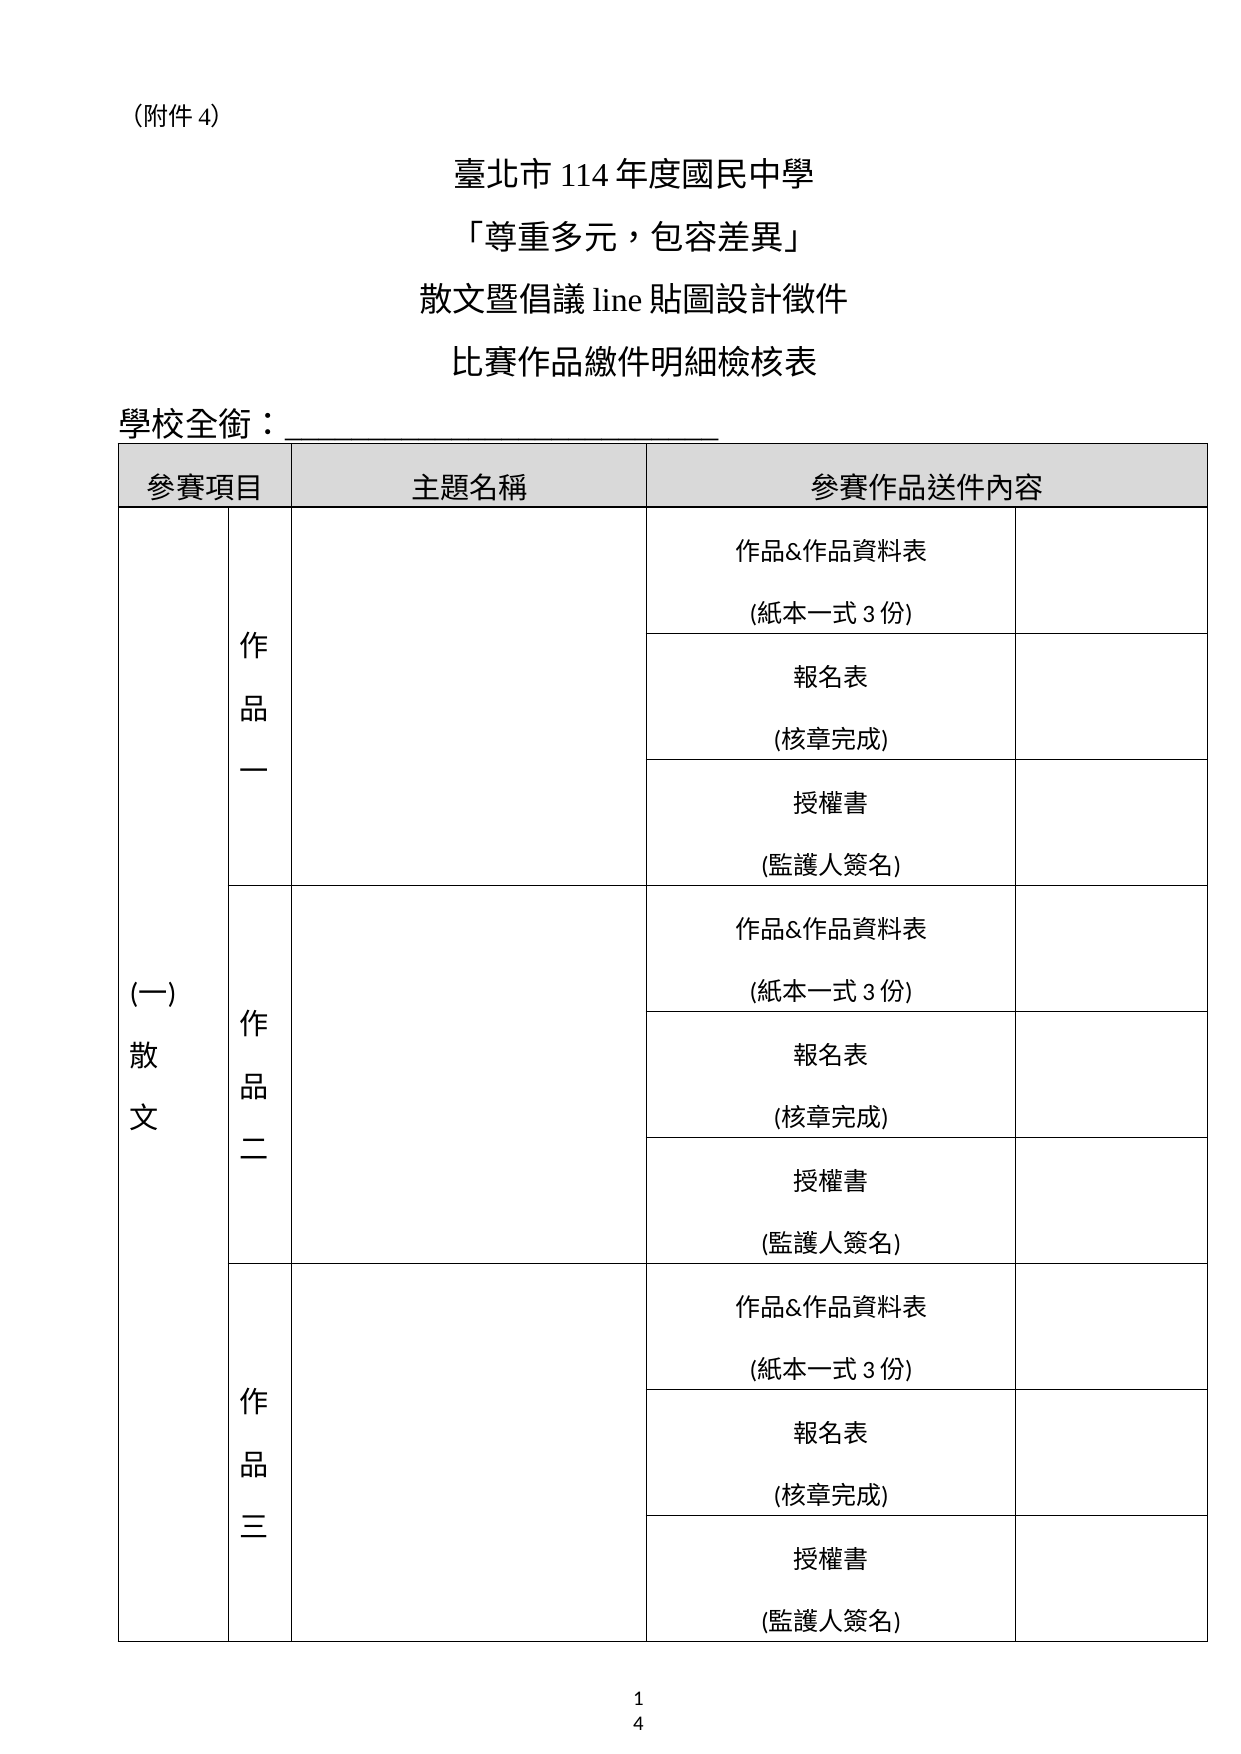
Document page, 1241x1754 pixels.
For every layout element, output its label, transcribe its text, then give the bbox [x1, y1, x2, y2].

table_cell [292, 886, 646, 1263]
table_cell 作品三 [229, 1264, 291, 1641]
text 臺北市114年度國民中學 [118, 130, 1150, 193]
table_cell 作品&作品資料表 (紙本一式3份) [647, 1264, 1015, 1389]
table_cell [1016, 1012, 1207, 1137]
table_cell 報名表 (核章完成) [647, 1012, 1015, 1137]
table_cell [292, 1264, 646, 1641]
text 學校全銜：__________________________ [118, 380, 1150, 443]
table_cell [1016, 508, 1207, 632]
table_header 參賽項目 [119, 444, 291, 506]
table_cell [292, 508, 646, 884]
table_cell [1016, 1390, 1207, 1515]
table_cell [1016, 1516, 1207, 1641]
text 「尊重多元，包容差異」 [118, 193, 1150, 255]
table_header 主題名稱 [292, 444, 646, 506]
table_cell 作品&作品資料表 (紙本一式3份) [647, 886, 1015, 1011]
table_cell 報名表 (核章完成) [647, 634, 1015, 758]
table_cell (一) 散 文 [119, 508, 228, 1641]
text 比賽作品繳件明細檢核表 [118, 318, 1150, 380]
table_cell [1016, 1138, 1207, 1263]
table_cell 報名表 (核章完成) [647, 1390, 1015, 1515]
table_cell 授權書 (監護人簽名) [647, 760, 1015, 884]
table_cell 作品&作品資料表 (紙本一式3份) [647, 508, 1015, 632]
table_cell [1016, 1264, 1207, 1389]
text （附件4） [118, 105, 1150, 130]
table_header 參賽作品送件內容 [647, 444, 1207, 506]
table_cell 作品二 [229, 886, 291, 1263]
table_cell [1016, 760, 1207, 884]
table_cell [1016, 634, 1207, 758]
table_cell [1016, 886, 1207, 1011]
table_cell 授權書 (監護人簽名) [647, 1138, 1015, 1263]
text 散文暨倡議line貼圖設計徵件 [118, 255, 1150, 318]
table_cell 授權書 (監護人簽名) [647, 1516, 1015, 1641]
table_cell 作品一 [229, 508, 291, 884]
